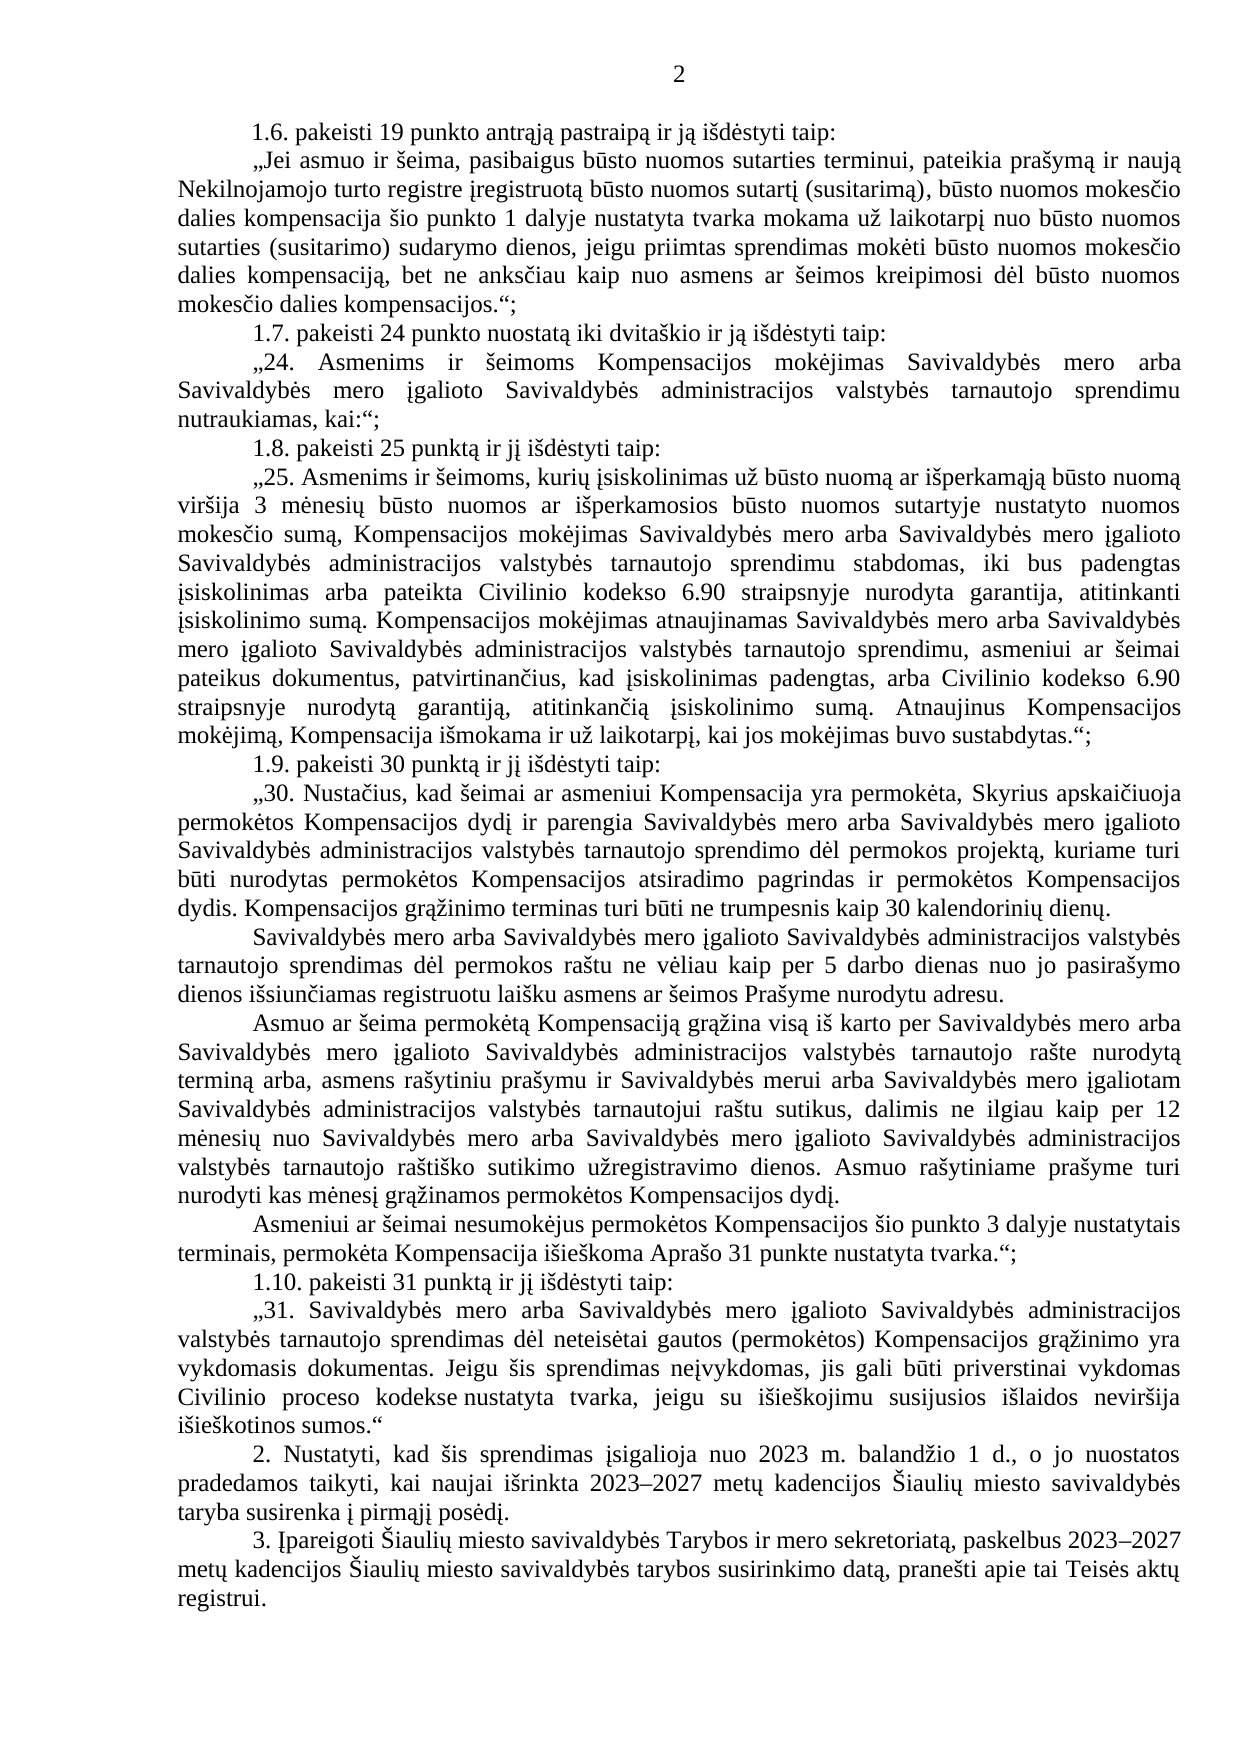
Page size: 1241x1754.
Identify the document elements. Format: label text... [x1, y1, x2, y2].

text „30. Nustačius, kad šeimai ar asmeniui Kompensacija yra permokėta, Skyrius apskaičiuoja permokėtos Kompensacijos dydį ir parengia Savivaldybės mero arba Savivaldybės mero įgalioto Savivaldybės administracijos valstybės tarnautojo sprendimo dėl permokos projektą, kuriame turi būti nurodytas permokėtos Kompensacijos atsiradimo pagrindas ir permokėtos Kompensacijos dydis. Kompensacijos grąžinimo terminas turi būti ne trumpesnis kaip 30 kalendorinių dienų. [177, 778, 1181, 922]
text 1.6. pakeisti 19 punkto antrąją pastraipą ir ją išdėstyti taip: [177, 117, 1181, 145]
text 2. Nustatyti, kad šis sprendimas įsigalioja nuo 2023 m. balandžio 1 d., o jo nuostatos pradedamos taikyti, kai naujai išrinkta 2023–2027 metų kadencijos Šiaulių miesto savivaldybės taryba susirenka į pirmąjį posėdį. [177, 1439, 1181, 1525]
text 3. Įpareigoti Šiaulių miesto savivaldybės Tarybos ir mero sekretoriatą, paskelbus 2023–2027 metų kadencijos Šiaulių miesto savivaldybės tarybos susirinkimo datą, pranešti apie tai Teisės aktų registrui. [177, 1525, 1181, 1612]
text Savivaldybės mero arba Savivaldybės mero įgalioto Savivaldybės administracijos valstybės tarnautojo sprendimas dėl permokos raštu ne vėliau kaip per 5 darbo dienas nuo jo pasirašymo dienos išsiunčiamas registruotu laišku asmens ar šeimos Prašyme nurodytu adresu. [177, 922, 1181, 1008]
text 1.9. pakeisti 30 punktą ir jį išdėstyti taip: [177, 749, 1181, 778]
text 1.7. pakeisti 24 punkto nuostatą iki dvitaškio ir ją išdėstyti taip: [177, 318, 1181, 347]
text „24. Asmenims ir šeimoms Kompensacijos mokėjimas Savivaldybės mero arba Savivaldybės mero įgalioto Savivaldybės administracijos valstybės tarnautojo sprendimu nutraukiamas, kai:“; [177, 347, 1181, 433]
text 1.10. pakeisti 31 punktą ir jį išdėstyti taip: [177, 1267, 1181, 1295]
text Asmuo ar šeima permokėtą Kompensaciją grąžina visą iš karto per Savivaldybės mero arba Savivaldybės mero įgalioto Savivaldybės administracijos valstybės tarnautojo rašte nurodytą terminą arba, asmens rašytiniu prašymu ir Savivaldybės merui arba Savivaldybės mero įgaliotam Savivaldybės administracijos valstybės tarnautojui raštu sutikus, dalimis ne ilgiau kaip per 12 mėnesių nuo Savivaldybės mero arba Savivaldybės mero įgalioto Savivaldybės administracijos valstybės tarnautojo raštiško sutikimo užregistravimo dienos. Asmuo rašytiniame prašyme turi nurodyti kas mėnesį grąžinamos permokėtos Kompensacijos dydį. [177, 1008, 1181, 1209]
text „Jei asmuo ir šeima, pasibaigus būsto nuomos sutarties terminui, pateikia prašymą ir naują Nekilnojamojo turto registre įregistruotą būsto nuomos sutartį (susitarimą), būsto nuomos mokesčio dalies kompensacija šio punkto 1 dalyje nustatyta tvarka mokama už laikotarpį nuo būsto nuomos sutarties (susitarimo) sudarymo dienos, jeigu priimtas sprendimas mokėti būsto nuomos mokesčio dalies kompensaciją, bet ne anksčiau kaip nuo asmens ar šeimos kreipimosi dėl būsto nuomos mokesčio dalies kompensacijos.“; [177, 145, 1181, 318]
text Asmeniui ar šeimai nesumokėjus permokėtos Kompensacijos šio punkto 3 dalyje nustatytais terminais, permokėta Kompensacija išieškoma Aprašo 31 punkte nustatyta tvarka.“; [177, 1209, 1181, 1267]
text 1.8. pakeisti 25 punktą ir jį išdėstyti taip: [177, 433, 1181, 462]
text „25. Asmenims ir šeimoms, kurių įsiskolinimas už būsto nuomą ar išperkamąją būsto nuomą viršija 3 mėnesių būsto nuomos ar išperkamosios būsto nuomos sutartyje nustatyto nuomos mokesčio sumą, Kompensacijos mokėjimas Savivaldybės mero arba Savivaldybės mero įgalioto Savivaldybės administracijos valstybės tarnautojo sprendimu stabdomas, iki bus padengtas įsiskolinimas arba pateikta Civilinio kodekso 6.90 straipsnyje nurodyta garantija, atitinkanti įsiskolinimo sumą. Kompensacijos mokėjimas atnaujinamas Savivaldybės mero arba Savivaldybės mero įgalioto Savivaldybės administracijos valstybės tarnautojo sprendimu, asmeniui ar šeimai pateikus dokumentus, patvirtinančius, kad įsiskolinimas padengtas, arba Civilinio kodekso 6.90 straipsnyje nurodytą garantiją, atitinkančią įsiskolinimo sumą. Atnaujinus Kompensacijos mokėjimą, Kompensacija išmokama ir už laikotarpį, kai jos mokėjimas buvo sustabdytas.“; [177, 462, 1181, 749]
text „31. Savivaldybės mero arba Savivaldybės mero įgalioto Savivaldybės administracijos valstybės tarnautojo sprendimas dėl neteisėtai gautos (permokėtos) Kompensacijos grąžinimo yra vykdomasis dokumentas. Jeigu šis sprendimas neįvykdomas, jis gali būti priverstinai vykdomas Civilinio proceso kodekse nustatyta tvarka, jeigu su išieškojimu susijusios išlaidos neviršija išieškotinos sumos.“ [177, 1295, 1181, 1439]
